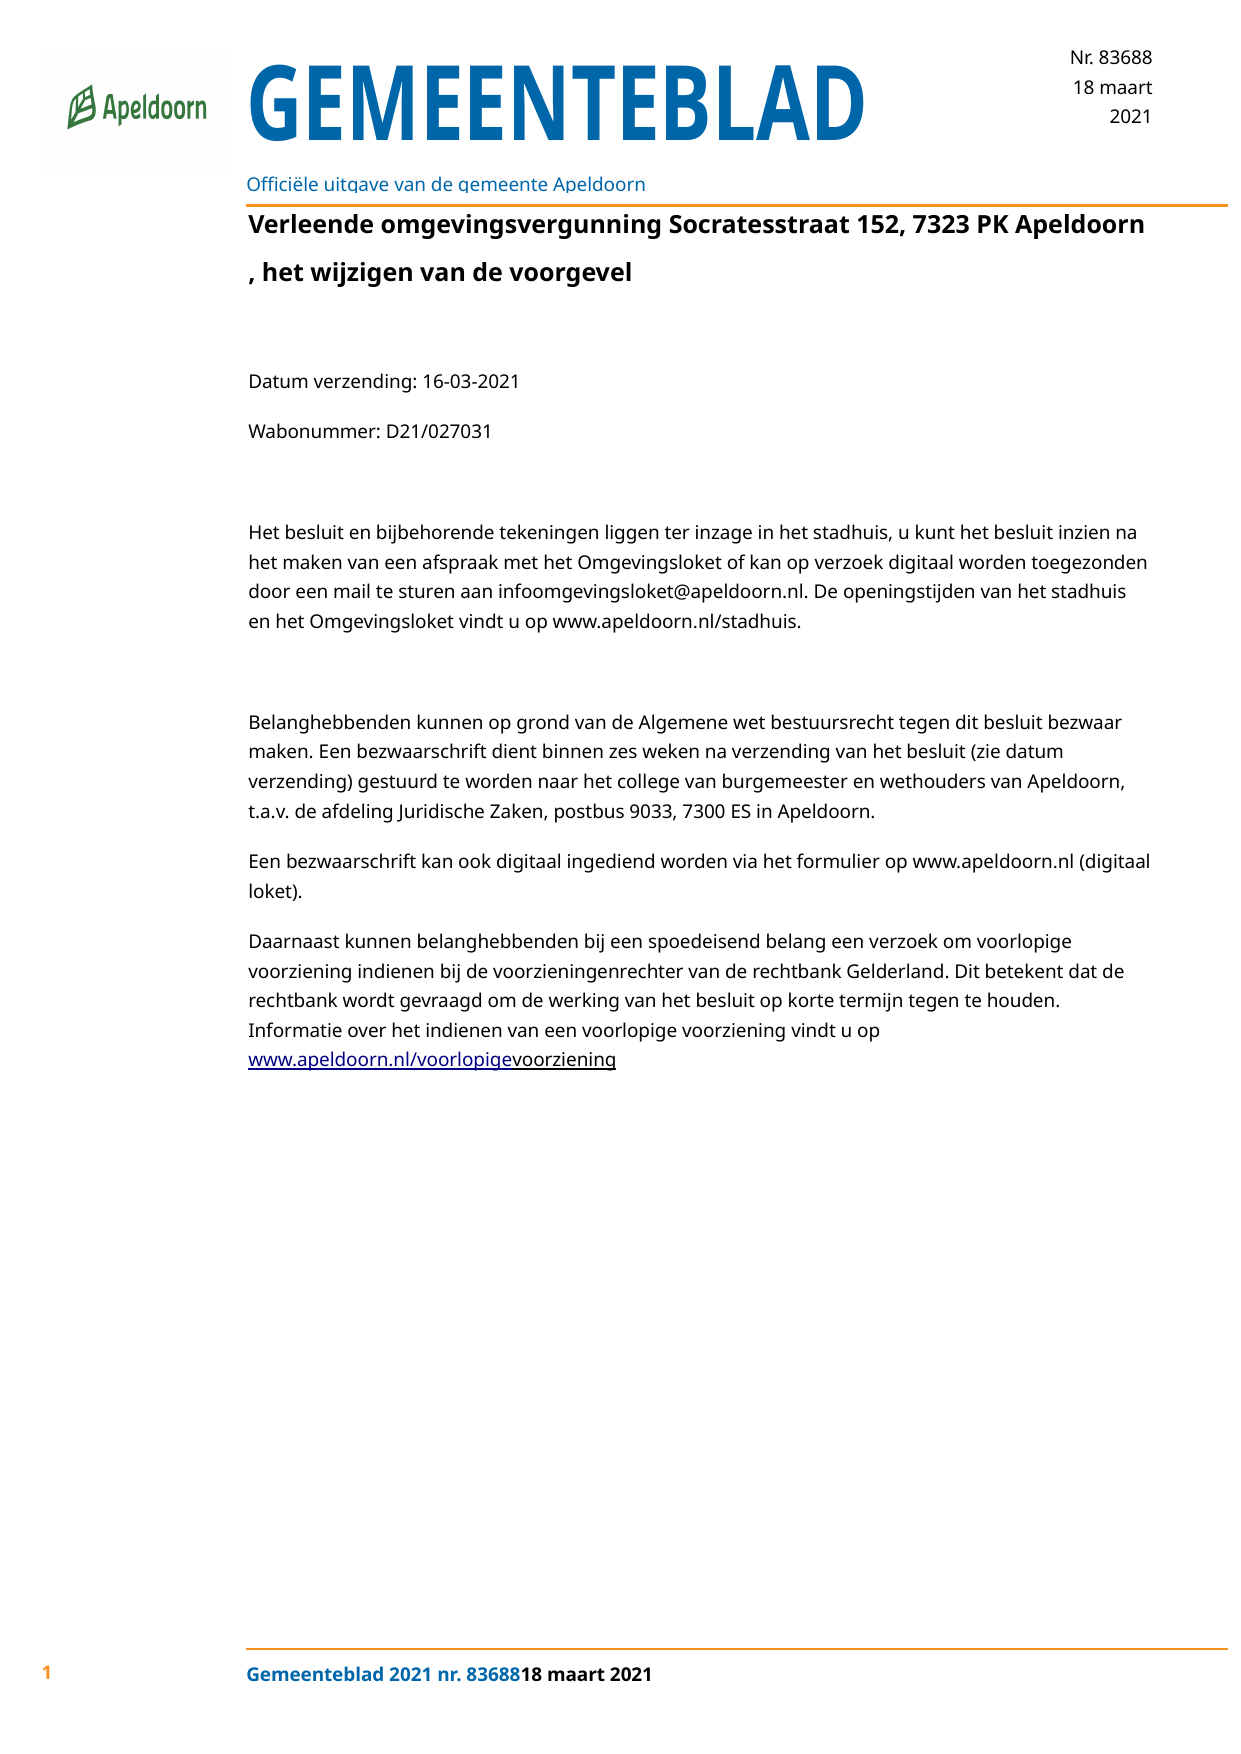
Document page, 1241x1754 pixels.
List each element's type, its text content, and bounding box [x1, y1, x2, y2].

text Verleende omgevingsvergunning Socratesstraat 152, 7323 PK Apeldoorn , het wijzigen van de voorgevel [248, 207, 1152, 288]
text Het besluit en bijbehorende tekeningen liggen ter inzage in het stadhuis, u kunt het besluit inzien na het maken van een afspraak met het Omgevingsloket of kan op verzoek digitaal worden toegezonden door een mail te sturen aan infoomgevingsloket@apeldoorn.nl. De openingstijden van het stadhuis en het Omgevingsloket vindt u op www.apeldoorn.nl/stadhuis. [248, 519, 1152, 634]
text Datum verzending: 16-03-2021 [248, 368, 1152, 394]
text Belanghebbenden kunnen op grond van de Algemene wet bestuursrecht tegen dit besluit bezwaar maken. Een bezwaarschrift dient binnen zes weken na verzending van het besluit (zie datum verzending) gestuurd te worden naar het college van burgemeester en wethouders van Apeldoorn, t.a.v. de afdeling Juridische Zaken, postbus 9033, 7300 ES in Apeldoorn. [248, 709, 1152, 824]
text Een bezwaarschrift kan ook digitaal ingediend worden via het formulier op www.apeldoorn.nl (digitaal loket). [248, 848, 1152, 904]
picture [41, 47, 231, 172]
text Wabonummer: D21/027031 [248, 419, 1152, 444]
text Daarnaast kunnen belanghebbenden bij een spoedeisend belang een verzoek om voorlopige voorziening indienen bij de voorzieningenrechter van de rechtbank Gelderland. Dit betekent dat de rechtbank wordt gevraagd om de werking van het besluit op korte termijn tegen te houden. Informatie over het indienen van een voorlopige voorziening vindt u op www.apeldoorn.nl/voorlopigevoorziening [248, 928, 1152, 1072]
